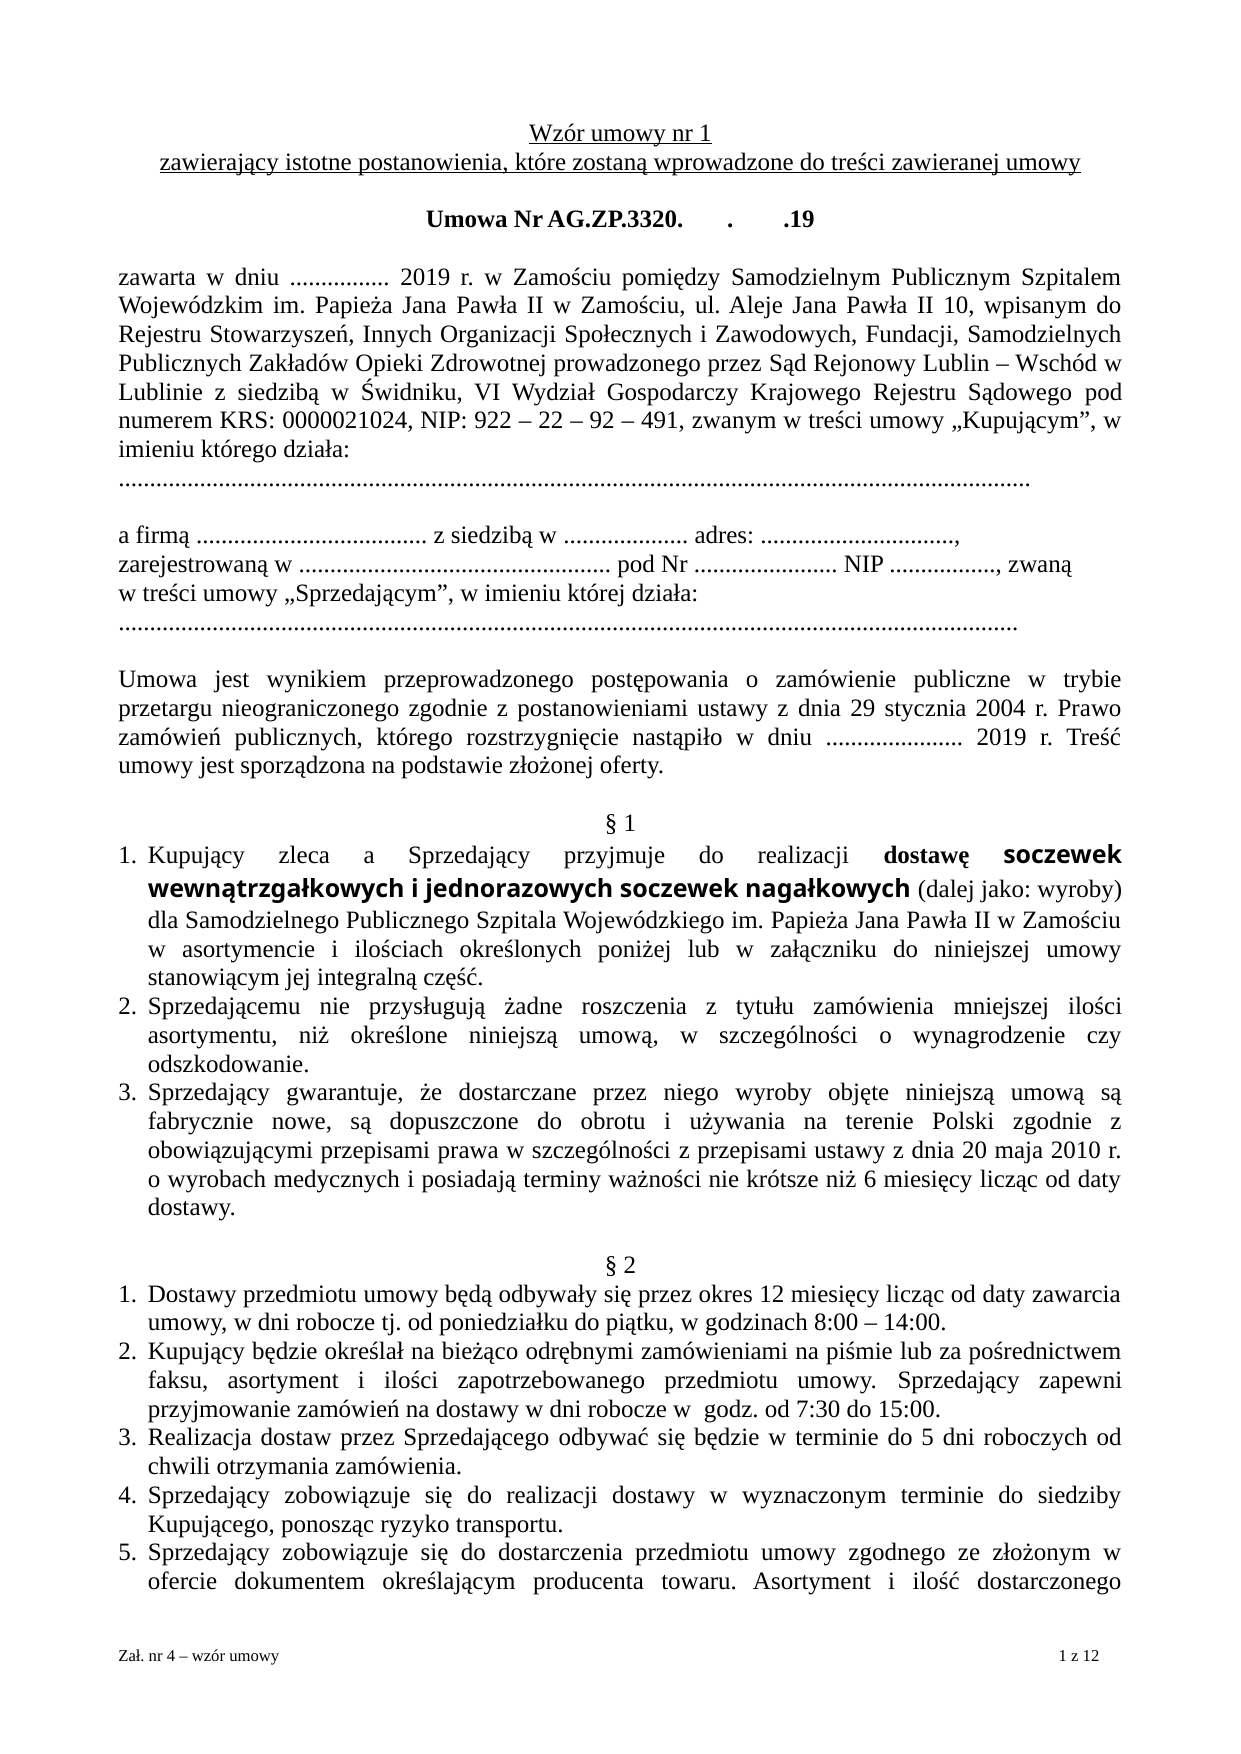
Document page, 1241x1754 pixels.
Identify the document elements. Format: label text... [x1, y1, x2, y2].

text § 2 [118, 1250, 1122, 1279]
text zawierający istotne postanowienia, które zostaną wprowadzone do treści zawieranej umowy [118, 147, 1122, 176]
text zarejestrowaną w .................................................. pod Nr ....................... NIP ................., zwaną [118, 549, 1122, 578]
list Sprzedający zobowiązuje się do dostarczenia przedmiotu umowy zgodnego ze złożonym w ofercie dokumentem określającym producenta towaru. Asortyment i ilość dostarczonego [118, 1537, 1122, 1595]
text Umowa jest wynikiem przeprowadzonego postępowania o zamówienie publiczne w trybie przetargu nieograniczonego zgodnie z postanowieniami ustawy z dnia 29 stycznia 2004 r. Prawo zamówień publicznych, którego rozstrzygnięcie nastąpiło w dniu ...................... 2019 r. Treść umowy jest sporządzona na podstawie złożonej oferty. [118, 664, 1122, 779]
text Umowa Nr AG.ZP.3320. . .19 [118, 204, 1122, 233]
list Dostawy przedmiotu umowy będą odbywały się przez okres 12 miesięcy licząc od daty zawarcia umowy, w dni robocze tj. od poniedziałku do piątku, w godzinach 8:00 – 14:00. [118, 1279, 1122, 1336]
list Sprzedający zobowiązuje się do realizacji dostawy w wyznaczonym terminie do siedziby Kupującego, ponosząc ryzyko transportu. [118, 1480, 1122, 1537]
list Sprzedający gwarantuje, że dostarczane przez niego wyroby objęte niniejszą umową są fabrycznie nowe, są dopuszczone do obrotu i używania na terenie Polski zgodnie z obowiązującymi przepisami prawa w szczególności z przepisami ustawy z dnia 20 maja 2010 r. o wyrobach medycznych i posiadają terminy ważności nie krótsze niż 6 miesięcy licząc od daty dostawy. [118, 1077, 1122, 1221]
text zawarta w dniu ................ 2019 r. w Zamościu pomiędzy Samodzielnym Publicznym Szpitalem Wojewódzkim im. Papieża Jana Pawła II w Zamościu, ul. Aleje Jana Pawła II 10, wpisanym do Rejestru Stowarzyszeń, Innych Organizacji Społecznych i Zawodowych, Fundacji, Samodzielnych Publicznych Zakładów Opieki Zdrowotnej prowadzonego przez Sąd Rejonowy Lublin – Wschód w Lublinie z siedzibą w Świdniku, VI Wydział Gospodarczy Krajowego Rejestru Sądowego pod numerem KRS: 0000021024, NIP: 922 – 22 – 92 – 491, zwanym w treści umowy „Kupującym”, w imieniu którego działa: [118, 262, 1122, 463]
text a firmą ..................................... z siedzibą w .................... adres: ..............................., [118, 521, 1122, 549]
text § 1 [118, 808, 1122, 837]
text ................................................................................................................................................ [118, 607, 1122, 636]
text w treści umowy „Sprzedającym”, w imieniu której działa: [118, 578, 1122, 607]
list Kupujący zleca a Sprzedający przyjmuje do realizacji dostawę soczewek wewnątrzgałkowych i jednorazowych soczewek nagałkowych (dalej jako: wyroby) dla Samodzielnego Publicznego Szpitala Wojewódzkiego im. Papieża Jana Pawła II w Zamościu w asortymencie i ilościach określonych poniżej lub w załączniku do niniejszej umowy stanowiącym jej integralną część. [118, 837, 1122, 991]
list Realizacja dostaw przez Sprzedającego odbywać się będzie w terminie do 5 dni roboczych od chwili otrzymania zamówienia. [118, 1422, 1122, 1480]
list Kupujący będzie określał na bieżąco odrębnymi zamówieniami na piśmie lub za pośrednictwem faksu, asortyment i ilości zapotrzebowanego przedmiotu umowy. Sprzedający zapewni przyjmowanie zamówień na dostawy w dni robocze w godz. od 7:30 do 15:00. [118, 1336, 1122, 1422]
text Wzór umowy nr 1 [118, 118, 1122, 147]
text .................................................................................................................................................. [118, 463, 1122, 492]
list Sprzedającemu nie przysługują żadne roszczenia z tytułu zamówienia mniejszej ilości asortymentu, niż określone niniejszą umową, w szczególności o wynagrodzenie czy odszkodowanie. [118, 991, 1122, 1077]
